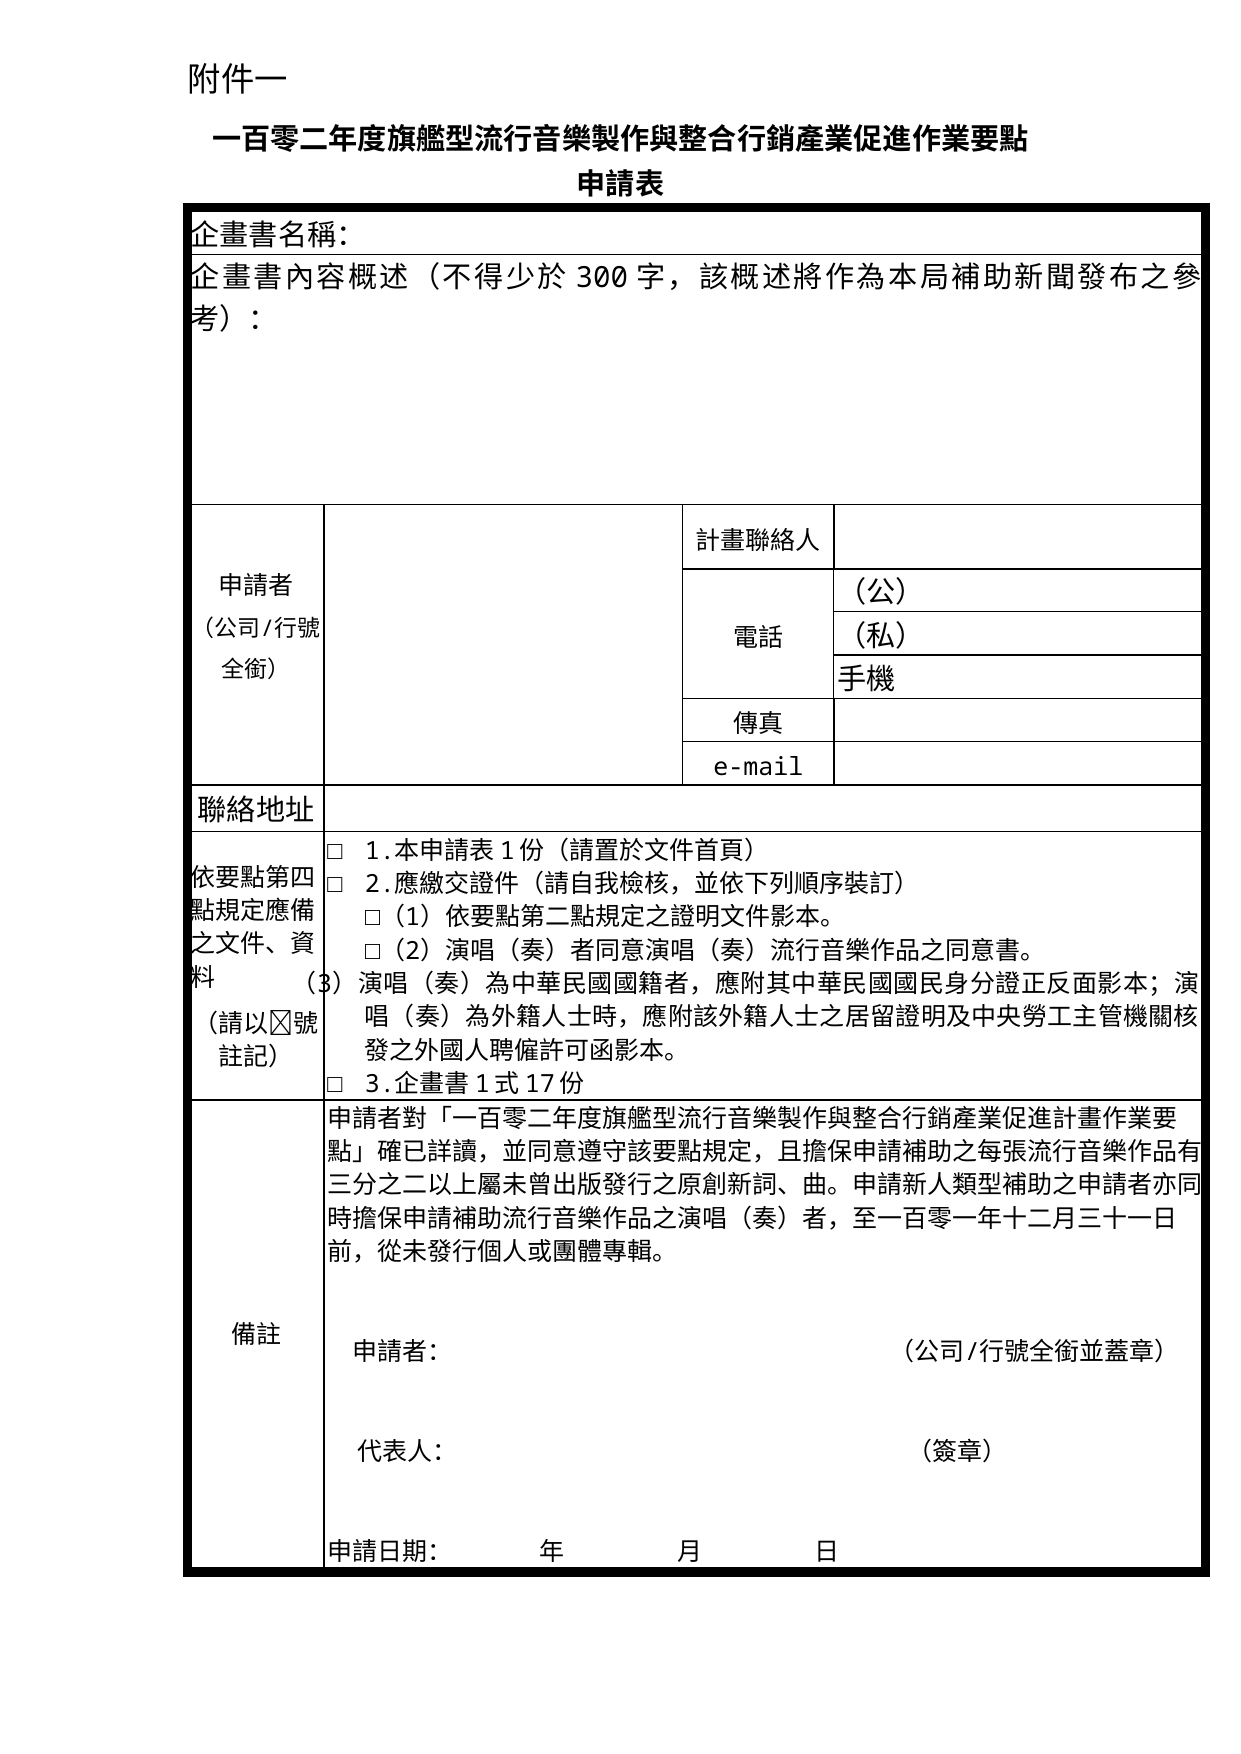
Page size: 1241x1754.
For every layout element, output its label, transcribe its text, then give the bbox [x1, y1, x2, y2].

table_cell e-mail [683, 742, 833, 784]
table_cell 備註 [192, 1101, 323, 1567]
table_cell 1.本申請表1份（請置於文件首頁） 2.應繳交證件（請自我檢核，並依下列順序裝訂） □（1）依要點第二點規定之證明文件影本。 □（2）演唱（奏）者同意演唱（奏）流行音樂作品之同意書。 □（3）演唱（奏）為中華民國國籍者，應附其中華民國國民身分證正反面影本；演唱（奏）為外籍人士時，應附該外籍人士之居留證明及中央勞工主管機關核發之外國人聘僱許可函影本。 3.企畫書1式17份 [325, 832, 1201, 1099]
table_cell （私） [834, 612, 1201, 654]
text 一百零二年度旗艦型流行音樂製作與整合行銷產業促進作業要點 [187, 103, 1053, 161]
table_cell 傳真 [683, 699, 833, 741]
table_cell [835, 505, 1201, 568]
table_cell 電話 [683, 570, 833, 697]
text 申請表 [187, 161, 1053, 203]
table_cell 申請者 （公司/行號全銜） [192, 505, 323, 784]
table_cell [835, 699, 1201, 741]
table_header 企畫書名稱： [192, 212, 1201, 254]
table_cell [325, 505, 682, 784]
table_cell [325, 786, 1201, 831]
table_cell 依要點第四點規定應備之文件、資料 （請以號註記） [192, 832, 323, 1099]
table_cell 聯絡地址 [192, 786, 323, 831]
table_cell 企畫書內容概述（不得少於300字，該概述將作為本局補助新聞發布之參考）： [192, 255, 1201, 504]
table_cell [835, 742, 1201, 784]
table_cell （公） [834, 570, 1201, 611]
table_cell 計畫聯絡人 [683, 505, 833, 568]
text 附件一 [187, 44, 1053, 103]
table_cell 手機 [834, 656, 1201, 697]
table_cell 申請者對「一百零二年度旗艦型流行音樂製作與整合行銷產業促進計畫作業要點」確已詳讀，並同意遵守該要點規定，且擔保申請補助之每張流行音樂作品有三分之二以上屬未曾出版發行之原創新詞、曲。申請新人類型補助之申請者亦同時擔保申請補助流行音樂作品之演唱（奏）者，至一百零一年十二月三十一日前，從未發行個人或團體專輯。 申請者： （公司/行號全銜並蓋章） 代表人： （簽章） 申請日期： 年 月 日 [325, 1101, 1201, 1567]
